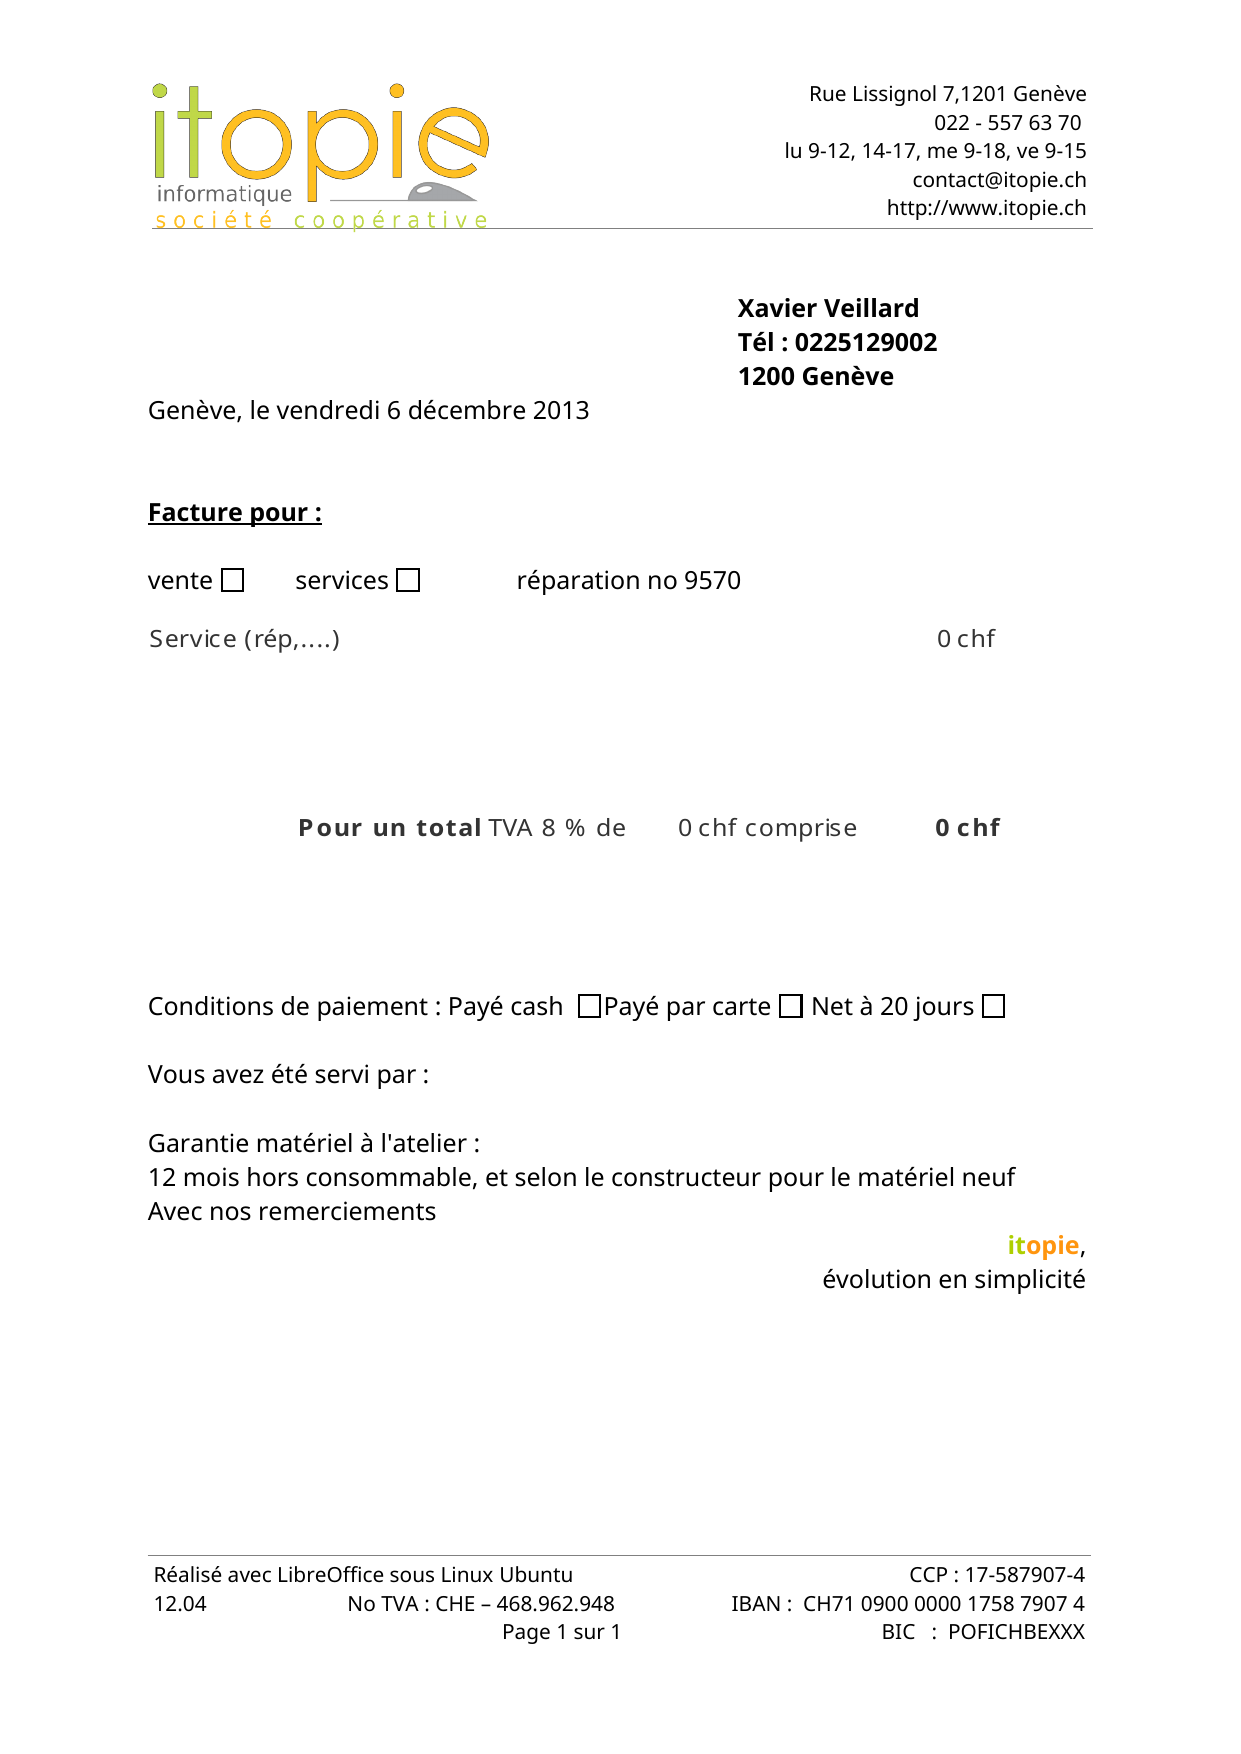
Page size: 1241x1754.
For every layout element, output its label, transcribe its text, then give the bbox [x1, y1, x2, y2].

text 1200 Genève [148, 358, 1093, 392]
text évolution en simplicité [148, 1262, 1093, 1296]
text Avec nos remerciements [148, 1193, 1093, 1227]
text Tél : 0225129002 [148, 324, 1093, 358]
text Conditions de paiement : Payé cash Payé par carte Net à 20 jours [148, 989, 1093, 1023]
text Facture pour : [148, 495, 1093, 529]
text 12 mois hors consommable, et selon le constructeur pour le matériel neuf [148, 1159, 1093, 1193]
text vente services réparation no 9570 [148, 563, 1093, 597]
picture [138, 72, 500, 244]
text Garantie matériel à l'atelier : [148, 1125, 1093, 1159]
text Xavier Veillard [148, 290, 1093, 324]
text Genève, le vendredi 6 décembre 2013 [148, 392, 1093, 427]
text Vous avez été servi par : [148, 1057, 1093, 1091]
text itopie, [148, 1227, 1093, 1262]
